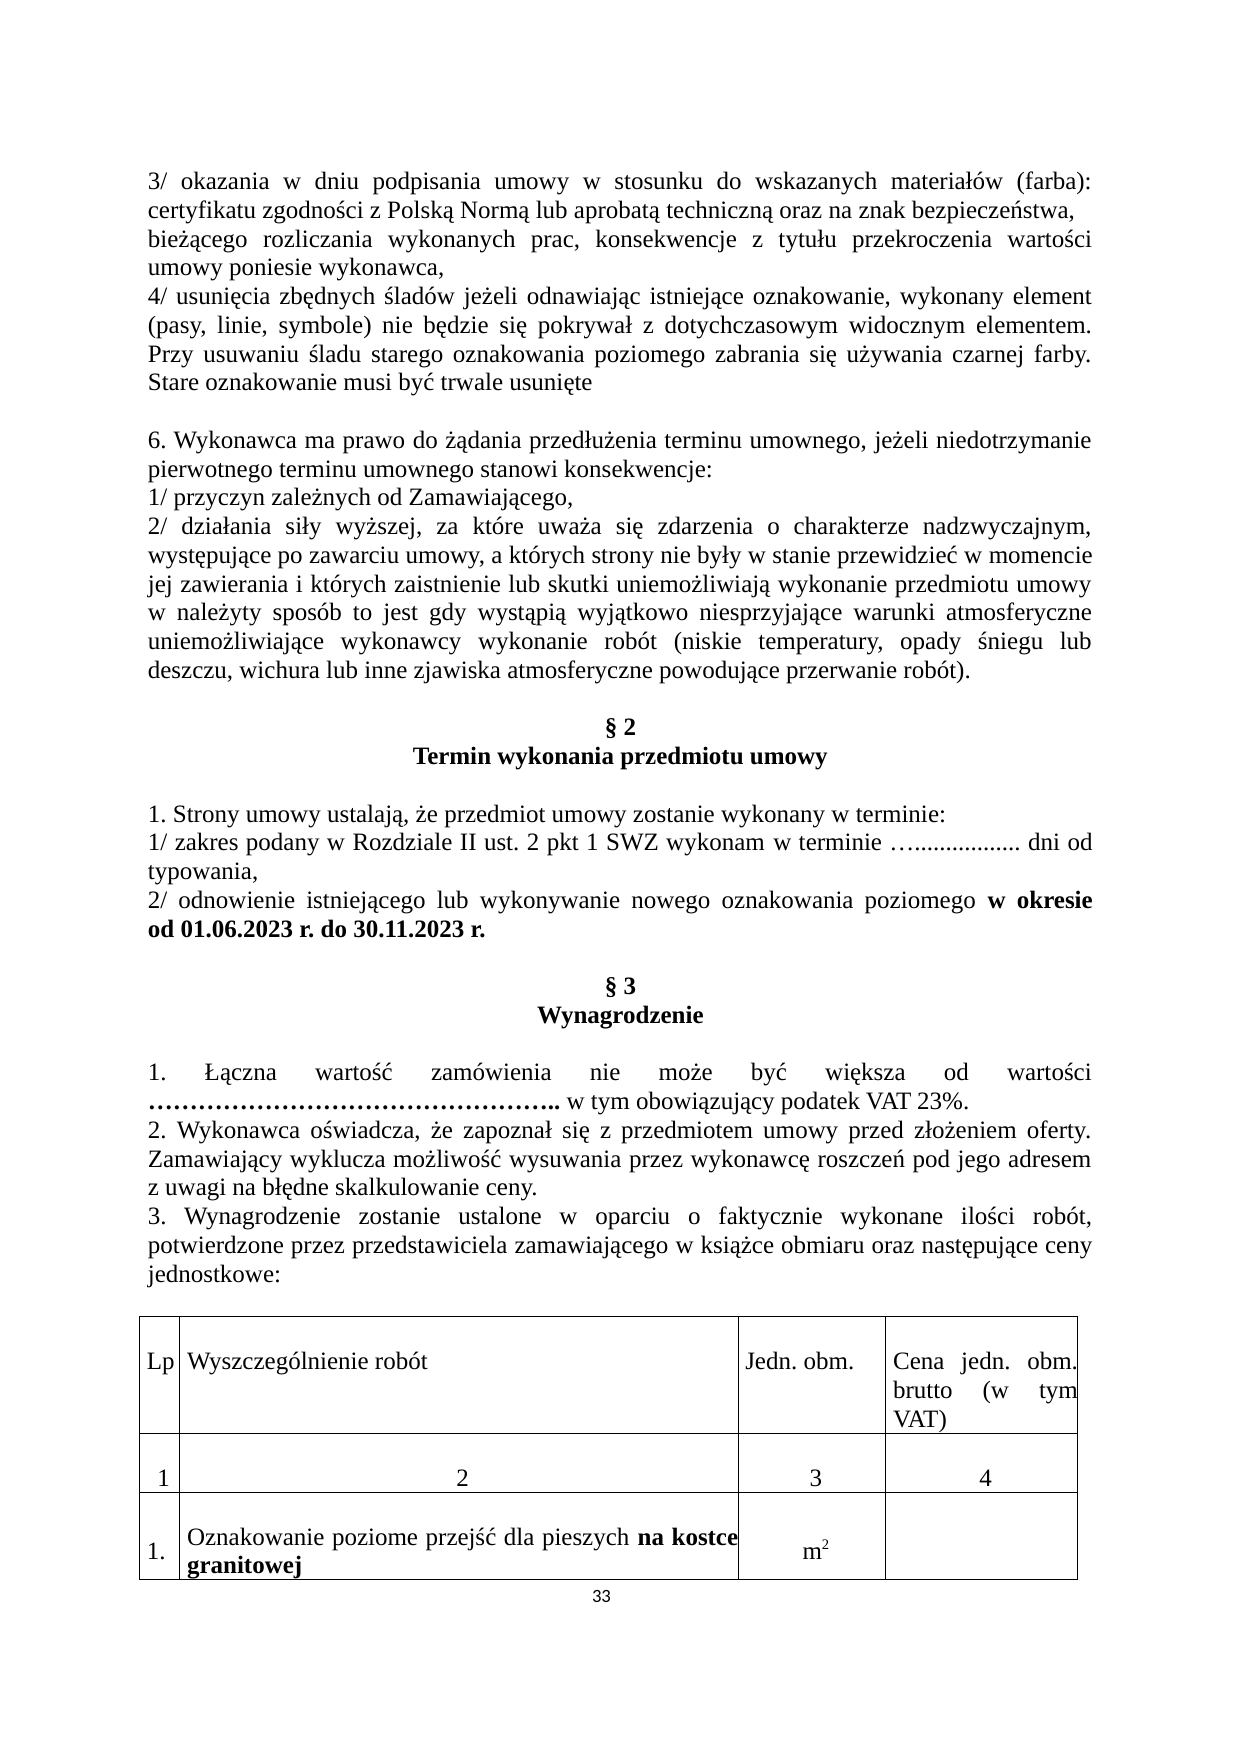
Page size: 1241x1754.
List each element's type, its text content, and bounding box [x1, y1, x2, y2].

text 1/ przyczyn zależnych od Zamawiającego, [148, 482, 1093, 511]
table_header Lp [140, 1317, 179, 1433]
text 2/ odnowienie istniejącego lub wykonywanie nowego oznakowania poziomego w okresie od 01.06.2023 r. do 30.11.2023 r. [148, 885, 1093, 942]
table_header Cena jedn. obm. brutto (w tym VAT) [886, 1317, 1077, 1433]
subtitle Wynagrodzenie [148, 1000, 1093, 1029]
text § 2 [148, 712, 1093, 741]
table_cell 3 [739, 1434, 885, 1492]
text Termin wykonania przedmiotu umowy [148, 741, 1093, 770]
table_cell m2 [739, 1493, 885, 1579]
text 1/ zakres podany w Rozdziale II ust. 2 pkt 1 SWZ wykonam w terminie …................. dni od typowania, [148, 827, 1093, 885]
text 6. Wykonawca ma prawo do żądania przedłużenia terminu umownego, jeżeli niedotrzymanie pierwotnego terminu umownego stanowi konsekwencje: [148, 425, 1093, 482]
table_cell 1 [140, 1434, 179, 1492]
text bieżącego rozliczania wykonanych prac, konsekwencje z tytułu przekroczenia wartości umowy poniesie wykonawca, [148, 224, 1093, 281]
table_cell Oznakowanie poziome przejść dla pieszych na kostce granitowej [180, 1493, 738, 1579]
text 2. Wykonawca oświadcza, że zapoznał się z przedmiotem umowy przed złożeniem oferty. Zamawiający wyklucza możliwość wysuwania przez wykonawcę roszczeń pod jego adresem z uwagi na błędne skalkulowanie ceny. [148, 1115, 1093, 1201]
table_cell 4 [886, 1434, 1077, 1492]
table_cell [886, 1493, 1077, 1579]
text 1. Łączna wartość zamówienia nie może być większa od wartości ………………………………………….. w tym obowiązujący podatek VAT 23%. [148, 1057, 1093, 1115]
text 3. Wynagrodzenie zostanie ustalone w oparciu o faktycznie wykonane ilości robót, potwierdzone przez przedstawiciela zamawiającego w książce obmiaru oraz następujące ceny jednostkowe: [148, 1201, 1093, 1287]
table_cell 1. [140, 1493, 179, 1579]
table_header Jedn. obm. [739, 1317, 885, 1433]
text 3/ okazania w dniu podpisania umowy w stosunku do wskazanych materiałów (farba): certyfikatu zgodności z Polską Normą lub aprobatą techniczną oraz na znak bezpieczeństwa, [148, 166, 1093, 224]
text 2/ działania siły wyższej, za które uważa się zdarzenia o charakterze nadzwyczajnym, występujące po zawarciu umowy, a których strony nie były w stanie przewidzieć w momencie jej zawierania i których zaistnienie lub skutki uniemożliwiają wykonanie przedmiotu umowy w należyty sposób to jest gdy wystąpią wyjątkowo niesprzyjające warunki atmosferyczne uniemożliwiające wykonawcy wykonanie robót (niskie temperatury, opady śniegu lub deszczu, wichura lub inne zjawiska atmosferyczne powodujące przerwanie robót). [148, 511, 1093, 684]
text 4/ usunięcia zbędnych śladów jeżeli odnawiając istniejące oznakowanie, wykonany element (pasy, linie, symbole) nie będzie się pokrywał z dotychczasowym widocznym elementem. Przy usuwaniu śladu starego oznakowania poziomego zabrania się używania czarnej farby. Stare oznakowanie musi być trwale usunięte [148, 281, 1093, 396]
table_header Wyszczególnienie robót [180, 1317, 738, 1433]
text 1. Strony umowy ustalają, że przedmiot umowy zostanie wykonany w terminie: [148, 799, 1093, 827]
table_cell 2 [180, 1434, 738, 1492]
text § 3 [148, 971, 1093, 1000]
